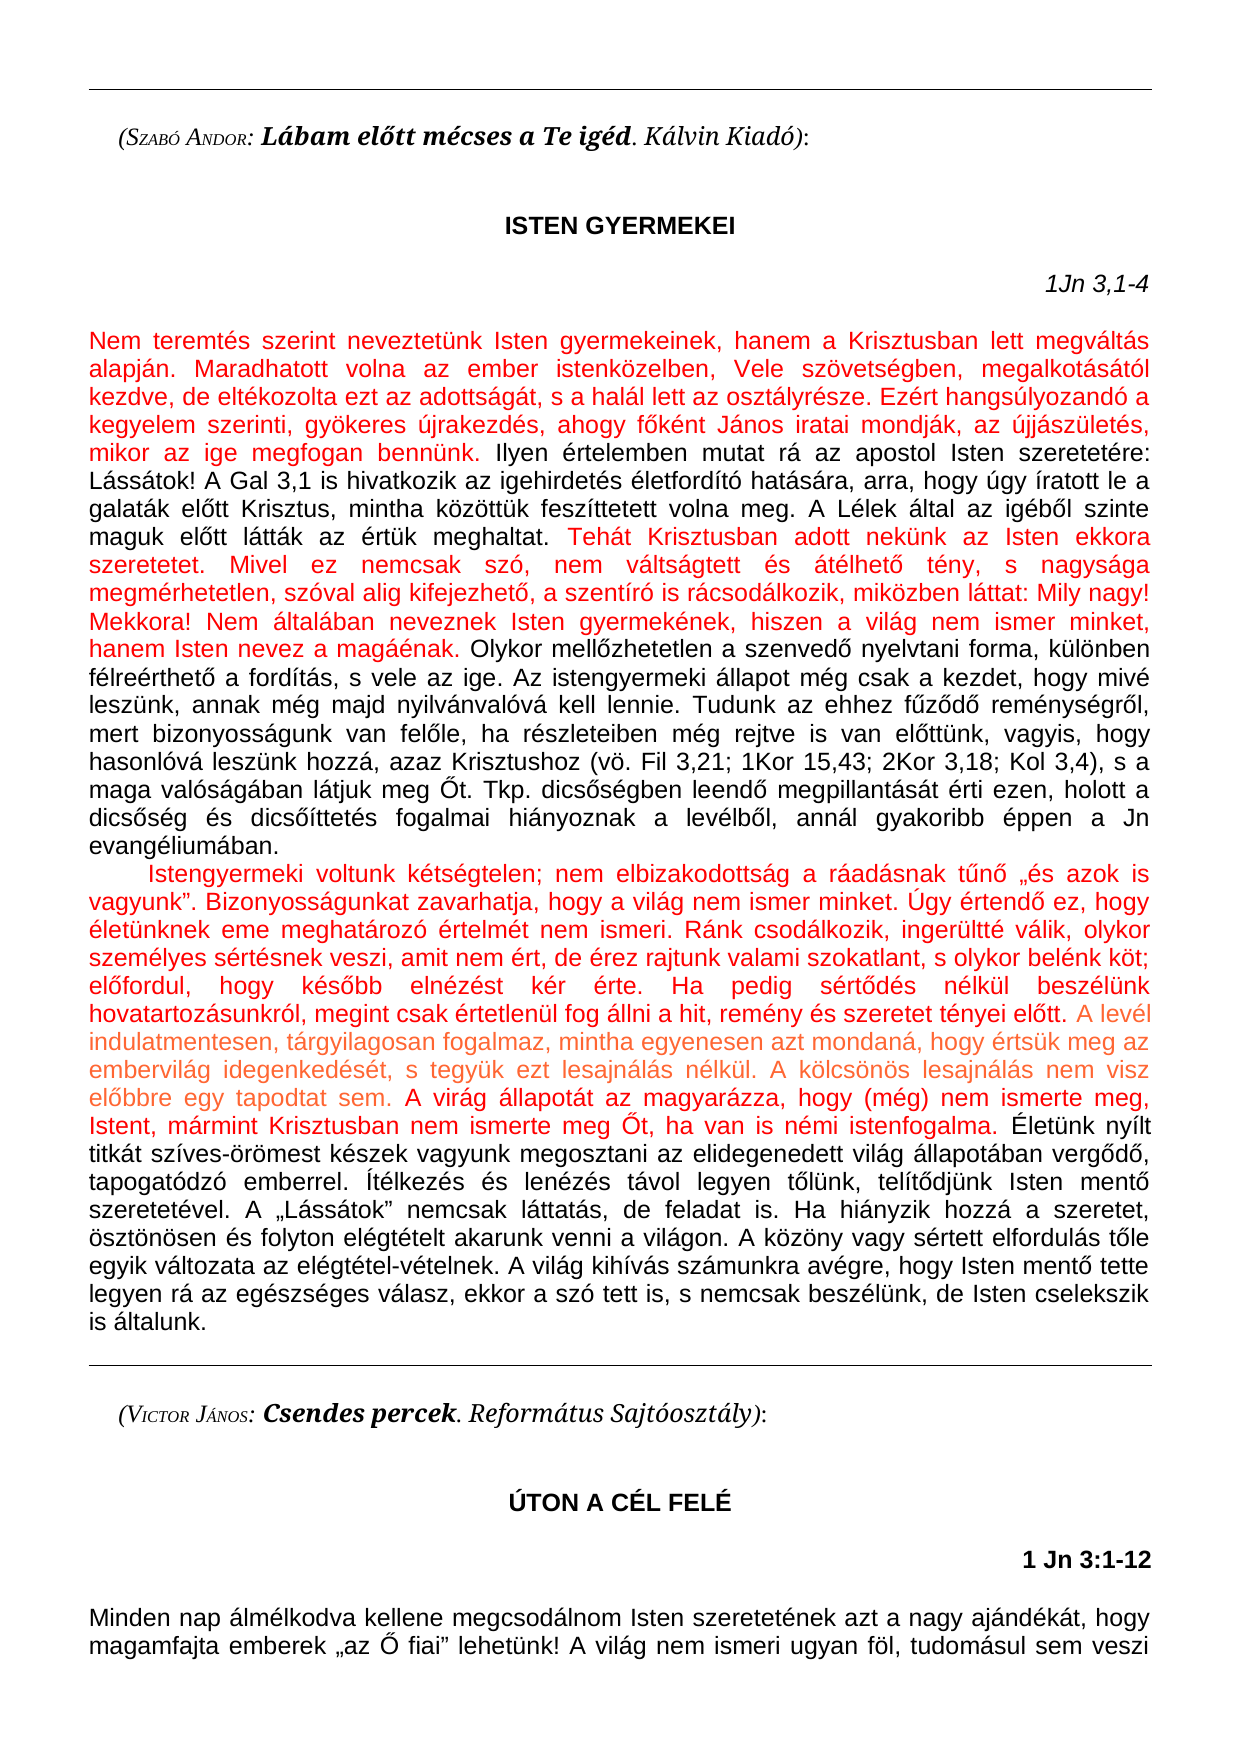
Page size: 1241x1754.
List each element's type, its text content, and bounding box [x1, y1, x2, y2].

text 1Jn 3,1-4 [88, 269, 1152, 297]
text ISTEN GYERMEKEI [88, 212, 1152, 240]
text ÚTON A CÉL FELÉ [88, 1489, 1152, 1517]
text Istengyermeki voltunk kétségtelen; nem elbizakodottság a ráadásnak tűnő „és azok is vagyunk”. Bizonyosságunkat zavarhatja, hogy a világ nem ismer minket. Úgy értendő ez, hogy életünknek eme meghatározó értelmét nem ismeri. Ránk csodálkozik, ingerültté válik, olykor személyes sértésnek veszi, amit nem ért, de érez rajtunk valami szokatlant, s olykor belénk köt; előfordul, hogy később elnézést kér érte. Ha pedig sértődés nélkül beszélünk hovatartozásunkról, megint csak értetlenül fog állni a hit, remény és szeretet tényei előtt. A levél indulatmentesen, tárgyilagosan fogalmaz, mintha egyenesen azt mondaná, hogy értsük meg az embervilág idegenkedését, s tegyük ezt lesajnálás nélkül. A kölcsönös lesajnálás nem visz előbbre egy tapodtat sem. A virág állapotát az magyarázza, hogy (még) nem ismerte meg, Istent, mármint Krisztusban nem ismerte meg Őt, ha van is némi istenfogalma. Életünk nyílt titkát szíves-örömest készek vagyunk megosztani az elidegenedett világ állapotában vergődő, tapogatódzó emberrel. Ítélkezés és lenézés távol legyen tőlünk, telítődjünk Isten mentő szeretetével. A „Lássátok” nemcsak láttatás, de feladat is. Ha hiányzik hozzá a szeretet, ösztönösen és folyton elégtételt akarunk venni a világon. A közöny vagy sértett elfordulás tőle egyik változata az elégtétel-vételnek. A világ kihívás számunkra avégre, hogy Isten mentő tette legyen rá az egészséges válasz, ekkor a szó tett is, s nemcsak beszélünk, de Isten cselekszik is általunk. [88, 859, 1152, 1336]
text (Victor János: Csendes percek. Református Sajtóosztály): [88, 1366, 1152, 1459]
text Nem teremtés szerint neveztetünk Isten gyermekeinek, hanem a Krisztusban lett megváltás alapján. Maradhatott volna az ember istenközelben, Vele szövetségben, megalkotásától kezdve, de eltékozolta ezt az adottságát, s a halál lett az osztályrésze. Ezért hangsúlyozandó a kegyelem szerinti, gyökeres újrakezdés, ahogy főként János iratai mondják, az újjászületés, mikor az ige megfogan bennünk. Ilyen értelemben mutat rá az apostol Isten szeretetére: Lássátok! A Gal 3,1 is hivatkozik az igehirdetés életfordító hatására, arra, hogy úgy íratott le a galaták előtt Krisztus, mintha közöttük feszíttetett volna meg. A Lélek által az igéből szinte maguk előtt látták az értük meghaltat. Tehát Krisztusban adott nekünk az Isten ekkora szeretetet. Mivel ez nemcsak szó, nem váltságtett és átélhető tény, s nagysága megmérhetetlen, szóval alig kifejezhető, a szentíró is rácsodálkozik, miközben láttat: Mily nagy! Mekkora! Nem általában neveznek Isten gyermekének, hiszen a világ nem ismer minket, hanem Isten nevez a magáénak. Olykor mellőzhetetlen a szenvedő nyelvtani forma, különben félreérthető a fordítás, s vele az ige. Az istengyermeki állapot még csak a kezdet, hogy mivé leszünk, annak még majd nyilvánvalóvá kell lennie. Tudunk az ehhez fűződő reménységről, mert bizonyosságunk van felőle, ha részleteiben még rejtve is van előttünk, vagyis, hogy hasonlóvá leszünk hozzá, azaz Krisztushoz (vö. Fil 3,21; 1Kor 15,43; 2Kor 3,18; Kol 3,4), s a maga valóságában látjuk meg Őt. Tkp. dicsőségben leendő megpillantását érti ezen, holott a dicsőség és dicsőíttetés fogalmai hiányoznak a levélből, annál gyakoribb éppen a Jn evangéliumában. [88, 327, 1152, 859]
text 1 Jn 3:1-12 [88, 1546, 1152, 1574]
text Minden nap álmélkodva kellene megcsodálnom Isten szeretetének azt a nagy ajándékát, hogy magamfajta emberek „az Ő fiai” lehetünk! A világ nem ismeri ugyan föl, tudomásul sem veszi [88, 1604, 1152, 1660]
text (Szabó Andor: Lábam előtt mécses a Te igéd. Kálvin Kiadó): [88, 90, 1152, 182]
